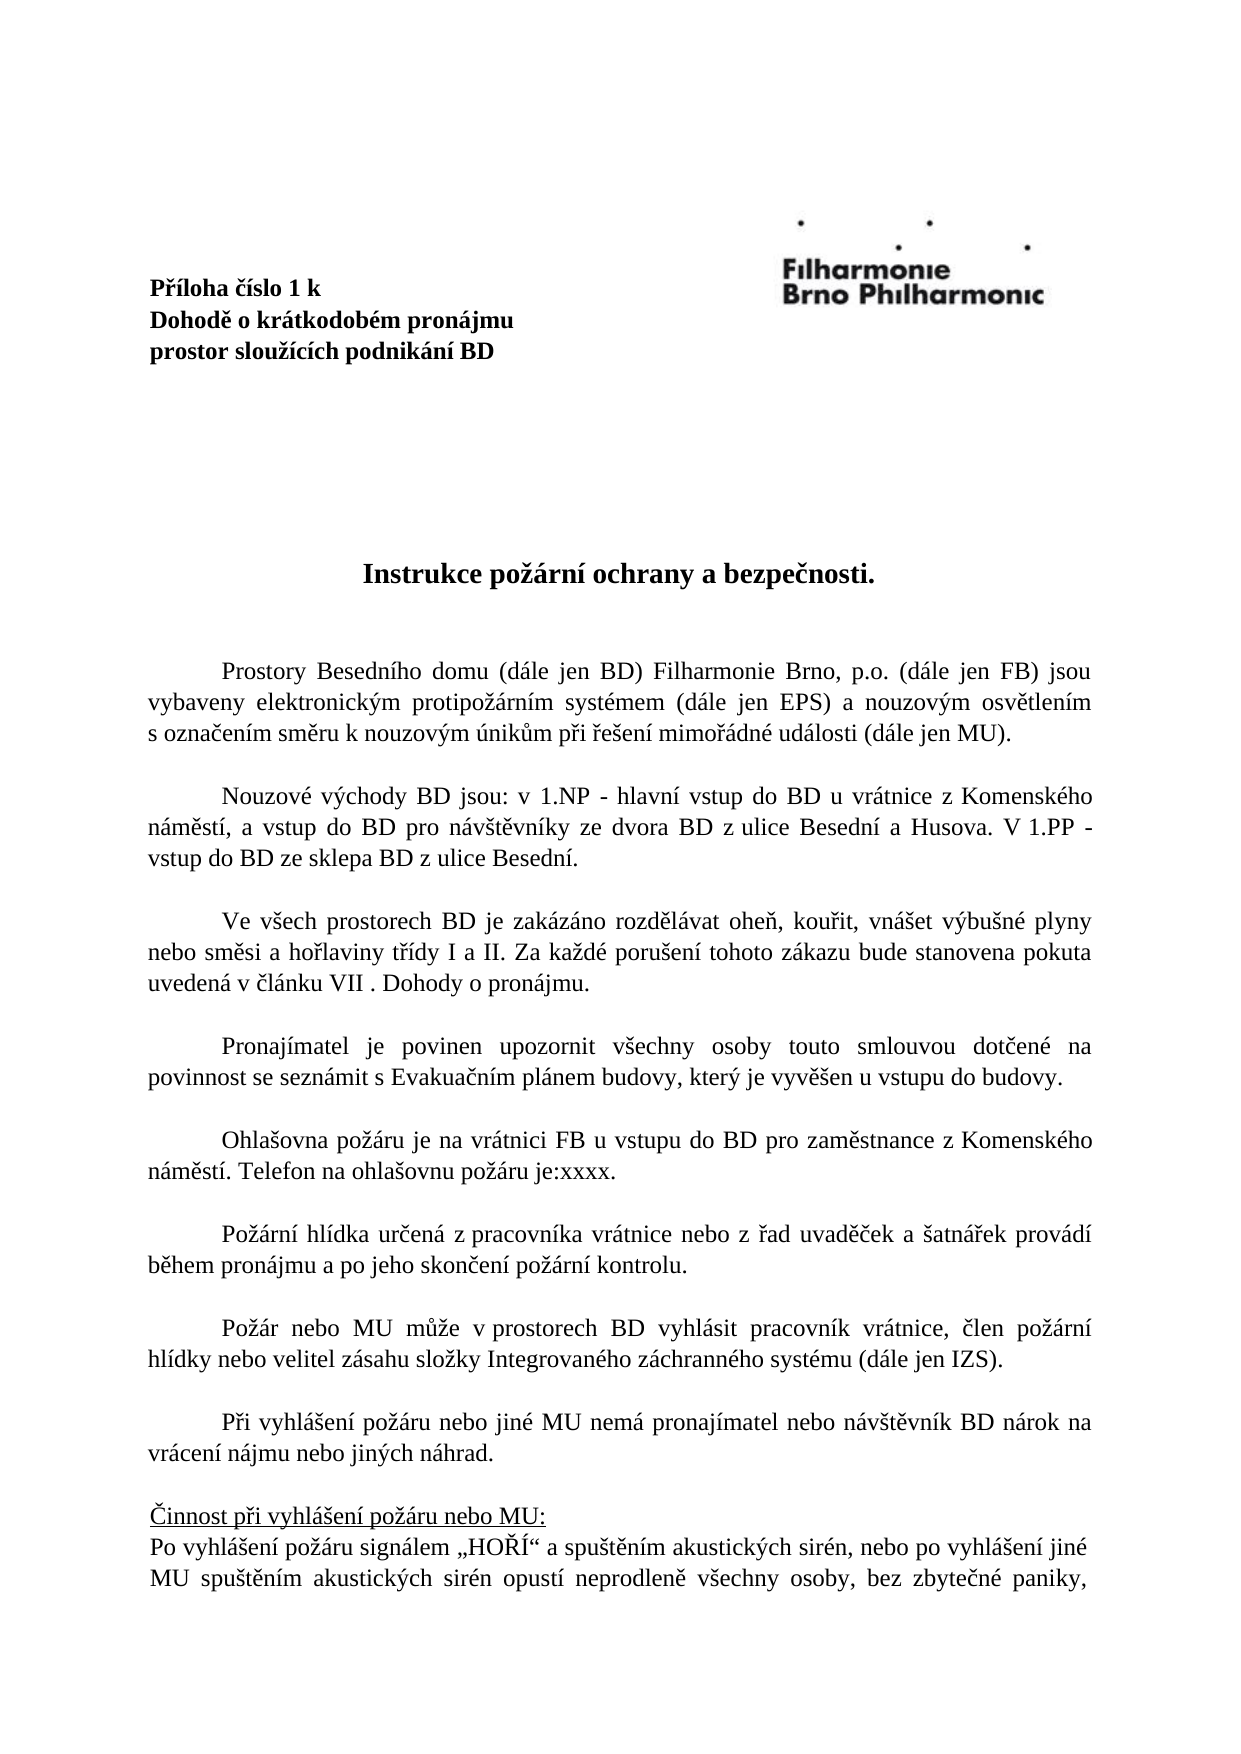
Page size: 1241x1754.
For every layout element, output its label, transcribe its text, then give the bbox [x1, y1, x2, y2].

text Při vyhlášení požáru nebo jiné MU nemá pronajímatel nebo návštěvník BD nárok na vrácení nájmu nebo jiných náhrad. [148, 1407, 1093, 1467]
text Nouzové východy BD jsou: v 1.NP - hlavní vstup do BD u vrátnice z Komenského náměstí, a vstup do BD pro návštěvníky ze dvora BD z ulice Besední a Husova. V 1.PP - vstup do BD ze sklepa BD z ulice Besední. [148, 781, 1093, 872]
text Požár nebo MU může v prostorech BD vyhlásit pracovník vrátnice, člen požární hlídky nebo velitel zásahu složky Integrovaného záchranného systému (dále jen IZS). [148, 1313, 1093, 1373]
text Požární hlídka určená z pracovníka vrátnice nebo z řad uvaděček a šatnářek provádí během pronájmu a po jeho skončení požární kontrolu. [148, 1219, 1093, 1279]
text Ohlašovna požáru je na vrátnici FB u vstupu do BD pro zaměstnance z Komenského náměstí. Telefon na ohlašovnu požáru je:xxxx. [148, 1125, 1093, 1185]
text [1064, 273, 1088, 302]
text Příloha číslo 1 k [149, 273, 763, 302]
text prostor sloužících podnikání BD [149, 336, 1088, 365]
text Činnost při vyhlášení požáru nebo MU: [149, 1501, 1088, 1529]
text Prostory Besedního domu (dále jen BD) Filharmonie Brno, p.o. (dále jen FB) jsou vybaveny elektronickým protipožárním systémem (dále jen EPS) a nouzovým osvětlením s označením směru k nouzovým únikům při řešení mimořádné události (dále jen MU). [148, 656, 1093, 747]
text Ve všech prostorech BD je zakázáno rozdělávat oheň, kouřit, vnášet výbušné plyny nebo směsi a hořlaviny třídy I a II. Za každé porušení tohoto zákazu bude stanovena pokuta uvedená v článku VII . Dohody o pronájmu. [148, 906, 1093, 997]
text Dohodě o krátkodobém pronájmu [149, 305, 1088, 334]
text Instrukce požární ochrany a bezpečnosti. [149, 557, 1088, 590]
text Po vyhlášení požáru signálem „HOŘÍ“ a spuštěním akustických sirén, nebo po vyhlášení jiné MU spuštěním akustických sirén opustí neprodleně všechny osoby, bez zbytečné paniky, [149, 1532, 1088, 1592]
text Pronajímatel je povinen upozornit všechny osoby touto smlouvou dotčené na povinnost se seznámit s Evakuačním plánem budovy, který je vyvěšen u vstupu do budovy. [148, 1031, 1093, 1091]
